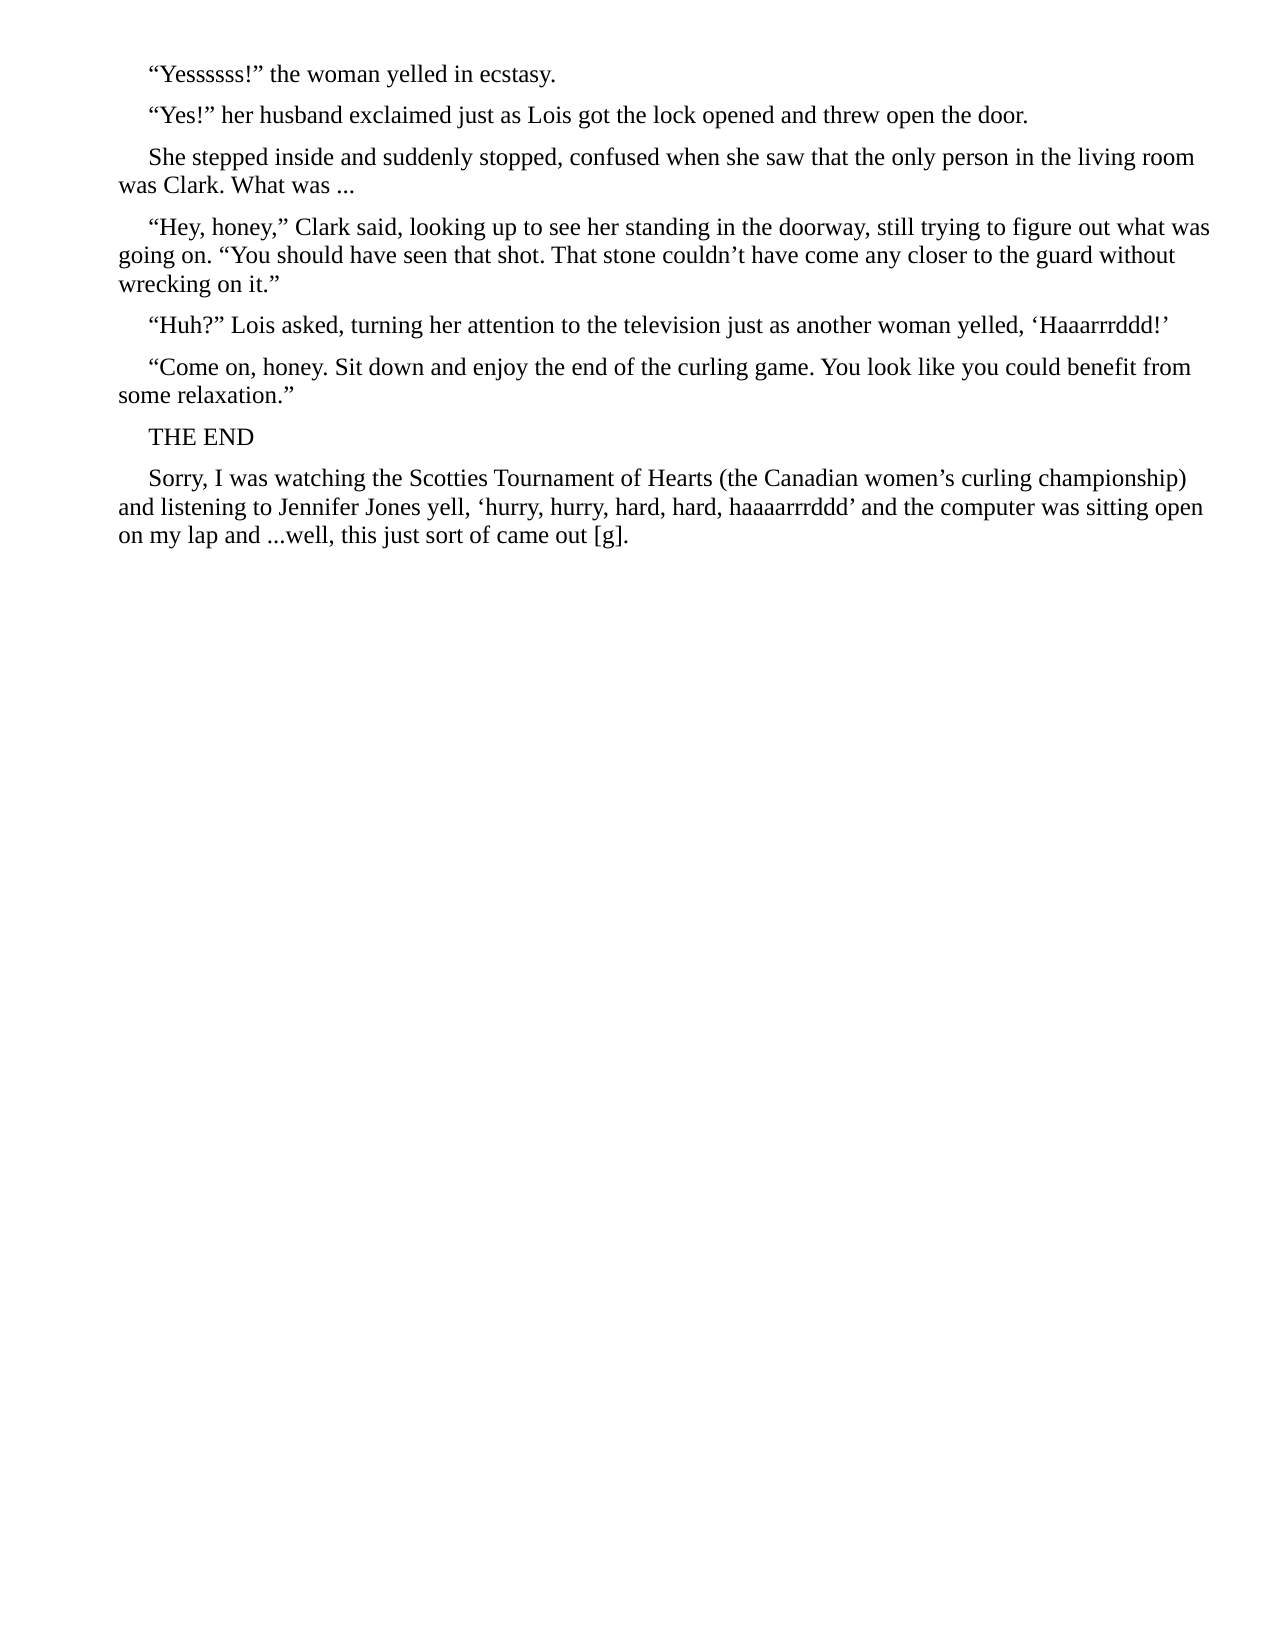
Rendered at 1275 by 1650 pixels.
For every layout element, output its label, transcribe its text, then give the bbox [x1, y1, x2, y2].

text THE END [118, 422, 1216, 450]
text “Huh?” Lois asked, turning her attention to the television just as another woman yelled, ‘Haaarrrddd!’ [118, 310, 1216, 339]
text “Yes!” her husband exclaimed just as Lois got the lock opened and threw open the door. [118, 100, 1216, 129]
text “Come on, honey. Sit down and enjoy the end of the curling game. You look like you could benefit from some relaxation.” [118, 352, 1216, 409]
text “Yessssss!” the woman yelled in ecstasy. [118, 59, 1216, 88]
text Sorry, I was watching the Scotties Tournament of Hearts (the Canadian women’s curling championship) and listening to Jennifer Jones yell, ‘hurry, hurry, hard, hard, haaaarrrddd’ and the computer was sitting open on my lap and ...well, this just sort of came out [g]. [118, 463, 1216, 549]
text “Hey, honey,” Clark said, looking up to see her standing in the doorway, still trying to figure out what was going on. “You should have seen that shot. That stone couldn’t have come any closer to the guard without wrecking on it.” [118, 212, 1216, 298]
text She stepped inside and suddenly stopped, confused when she saw that the only person in the living room was Clark. What was ... [118, 142, 1216, 199]
